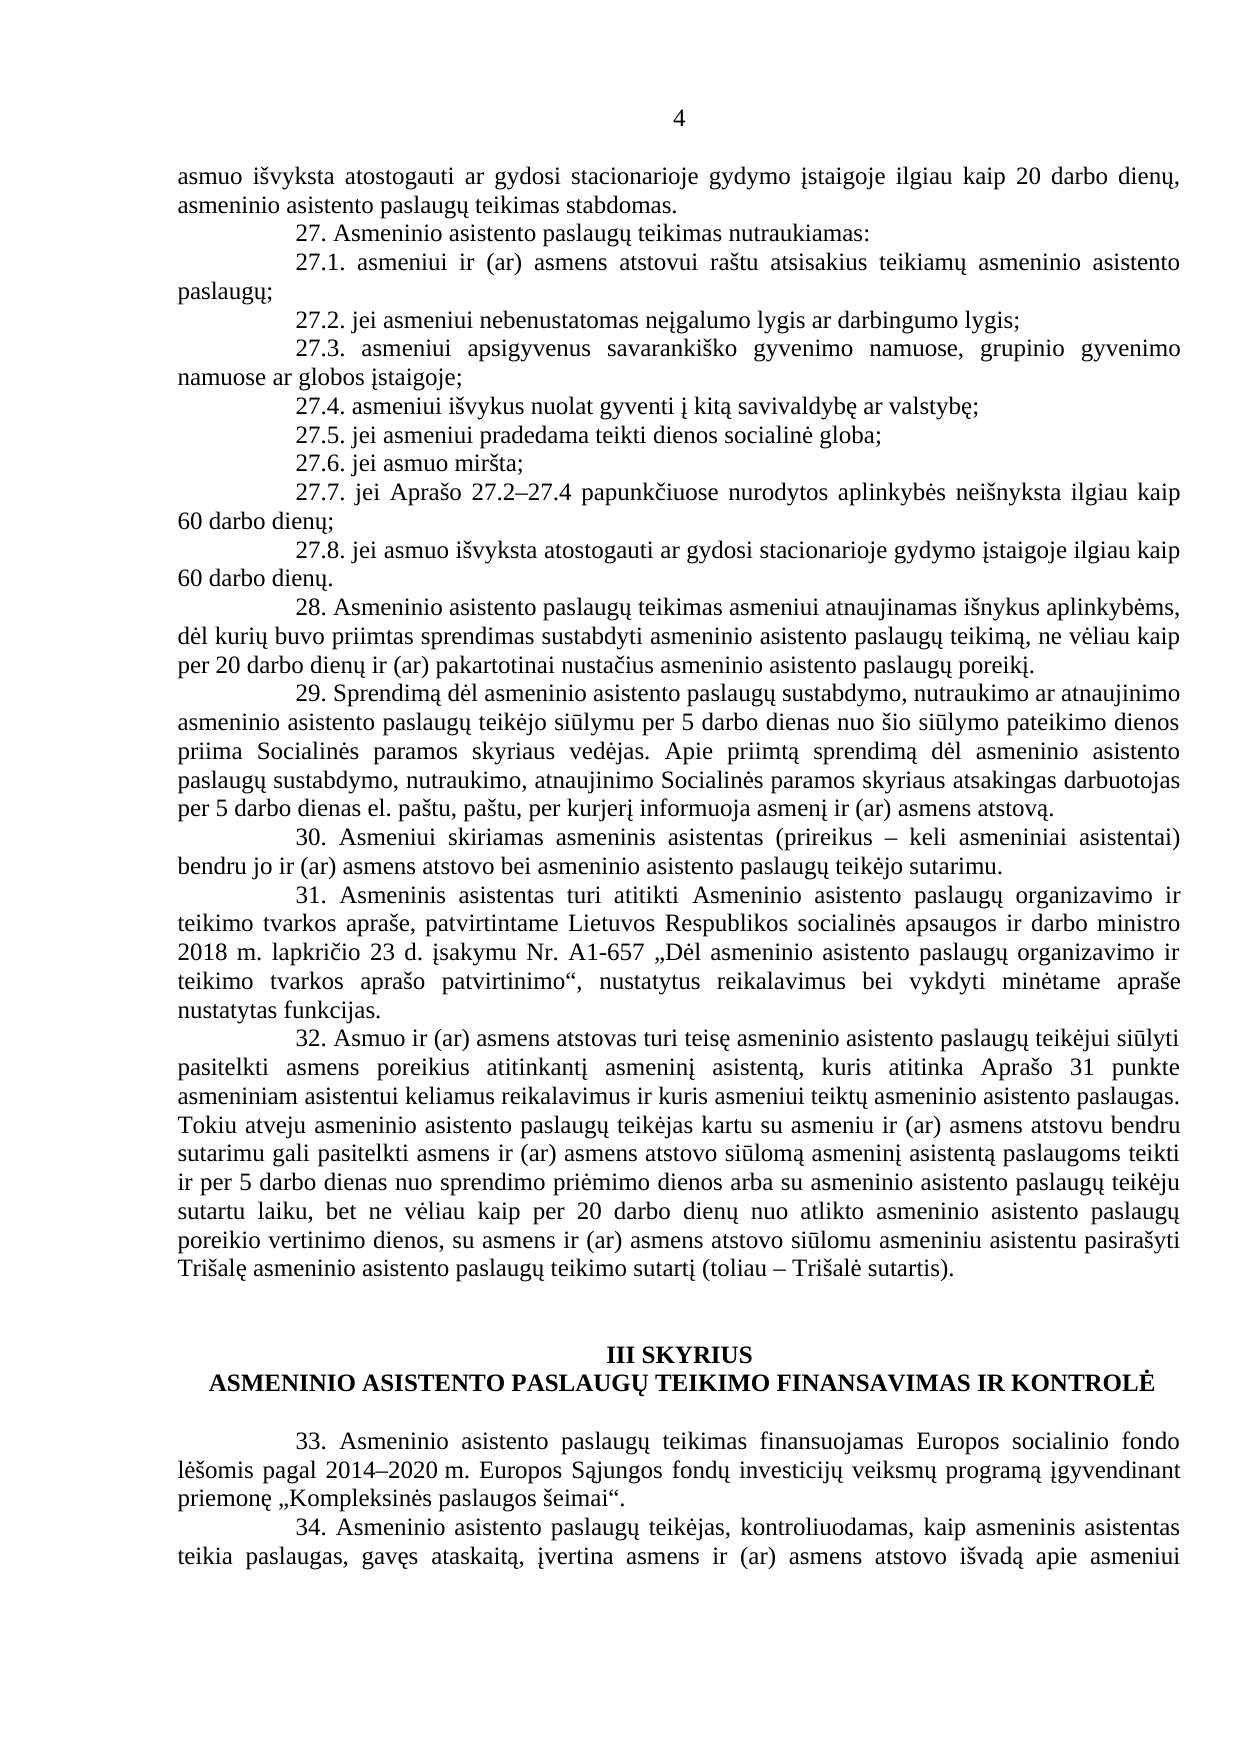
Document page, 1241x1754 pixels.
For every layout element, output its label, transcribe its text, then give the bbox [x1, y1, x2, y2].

text 30. Asmeniui skiriamas asmeninis asistentas (prireikus – keli asmeniniai asistentai) bendru jo ir (ar) asmens atstovo bei asmeninio asistento paslaugų teikėjo sutarimu. [177, 822, 1181, 880]
text 28. Asmeninio asistento paslaugų teikimas asmeniui atnaujinamas išnykus aplinkybėms, dėl kurių buvo priimtas sprendimas sustabdyti asmeninio asistento paslaugų teikimą, ne vėliau kaip per 20 darbo dienų ir (ar) pakartotinai nustačius asmeninio asistento paslaugų poreikį. [177, 592, 1181, 678]
text 32. Asmuo ir (ar) asmens atstovas turi teisę asmeninio asistento paslaugų teikėjui siūlyti pasitelkti asmens poreikius atitinkantį asmeninį asistentą, kuris atitinka Aprašo 31 punkte asmeniniam asistentui keliamus reikalavimus ir kuris asmeniui teiktų asmeninio asistento paslaugas. Tokiu atveju asmeninio asistento paslaugų teikėjas kartu su asmeniu ir (ar) asmens atstovu bendru sutarimu gali pasitelkti asmens ir (ar) asmens atstovo siūlomą asmeninį asistentą paslaugoms teikti ir per 5 darbo dienas nuo sprendimo priėmimo dienos arba su asmeninio asistento paslaugų teikėju sutartu laiku, bet ne vėliau kaip per 20 darbo dienų nuo atlikto asmeninio asistento paslaugų poreikio vertinimo dienos, su asmens ir (ar) asmens atstovo siūlomu asmeniniu asistentu pasirašyti Trišalę asmeninio asistento paslaugų teikimo sutartį (toliau – Trišalė sutartis). [177, 1023, 1181, 1282]
text 27.4. asmeniui išvykus nuolat gyventi į kitą savivaldybę ar valstybę; [177, 391, 1181, 420]
text 27. Asmeninio asistento paslaugų teikimas nutraukiamas: [177, 218, 1181, 247]
text 27.6. jei asmuo miršta; [177, 448, 1181, 477]
text 27.1. asmeniui ir (ar) asmens atstovui raštu atsisakius teikiamų asmeninio asistento paslaugų; [177, 247, 1181, 305]
text 27.2. jei asmeniui nebenustatomas neįgalumo lygis ar darbingumo lygis; [177, 305, 1181, 333]
text ASMENINIO ASISTENTO PASLAUGŲ TEIKIMO FINANSAVIMAS IR KONTROLĖ [177, 1368, 1181, 1397]
text 34. Asmeninio asistento paslaugų teikėjas, kontroliuodamas, kaip asmeninis asistentas teikia paslaugas, gavęs ataskaitą, įvertina asmens ir (ar) asmens atstovo išvadą apie asmeniui [177, 1512, 1181, 1570]
text 29. Sprendimą dėl asmeninio asistento paslaugų sustabdymo, nutraukimo ar atnaujinimo asmeninio asistento paslaugų teikėjo siūlymu per 5 darbo dienas nuo šio siūlymo pateikimo dienos priima Socialinės paramos skyriaus vedėjas. Apie priimtą sprendimą dėl asmeninio asistento paslaugų sustabdymo, nutraukimo, atnaujinimo Socialinės paramos skyriaus atsakingas darbuotojas per 5 darbo dienas el. paštu, paštu, per kurjerį informuoja asmenį ir (ar) asmens atstovą. [177, 678, 1181, 822]
text asmuo išvyksta atostogauti ar gydosi stacionarioje gydymo įstaigoje ilgiau kaip 20 darbo dienų, asmeninio asistento paslaugų teikimas stabdomas. [177, 161, 1181, 218]
text 27.3. asmeniui apsigyvenus savarankiško gyvenimo namuose, grupinio gyvenimo namuose ar globos įstaigoje; [177, 333, 1181, 391]
text 27.7. jei Aprašo 27.2–27.4 papunkčiuose nurodytos aplinkybės neišnyksta ilgiau kaip 60 darbo dienų; [177, 477, 1181, 535]
text 27.5. jei asmeniui pradedama teikti dienos socialinė globa; [177, 420, 1181, 448]
text 31. Asmeninis asistentas turi atitikti Asmeninio asistento paslaugų organizavimo ir teikimo tvarkos apraše, patvirtintame Lietuvos Respublikos socialinės apsaugos ir darbo ministro 2018 m. lapkričio 23 d. įsakymu Nr. A1-657 „Dėl asmeninio asistento paslaugų organizavimo ir teikimo tvarkos aprašo patvirtinimo“, nustatytus reikalavimus bei vykdyti minėtame apraše nustatytas funkcijas. [177, 880, 1181, 1023]
text 27.8. jei asmuo išvyksta atostogauti ar gydosi stacionarioje gydymo įstaigoje ilgiau kaip 60 darbo dienų. [177, 535, 1181, 592]
text 33. Asmeninio asistento paslaugų teikimas finansuojamas Europos socialinio fondo lėšomis pagal 2014–2020 m. Europos Sąjungos fondų investicijų veiksmų programą įgyvendinant priemonę „Kompleksinės paslaugos šeimai“. [177, 1426, 1181, 1512]
text III SKYRIUS [177, 1340, 1181, 1368]
